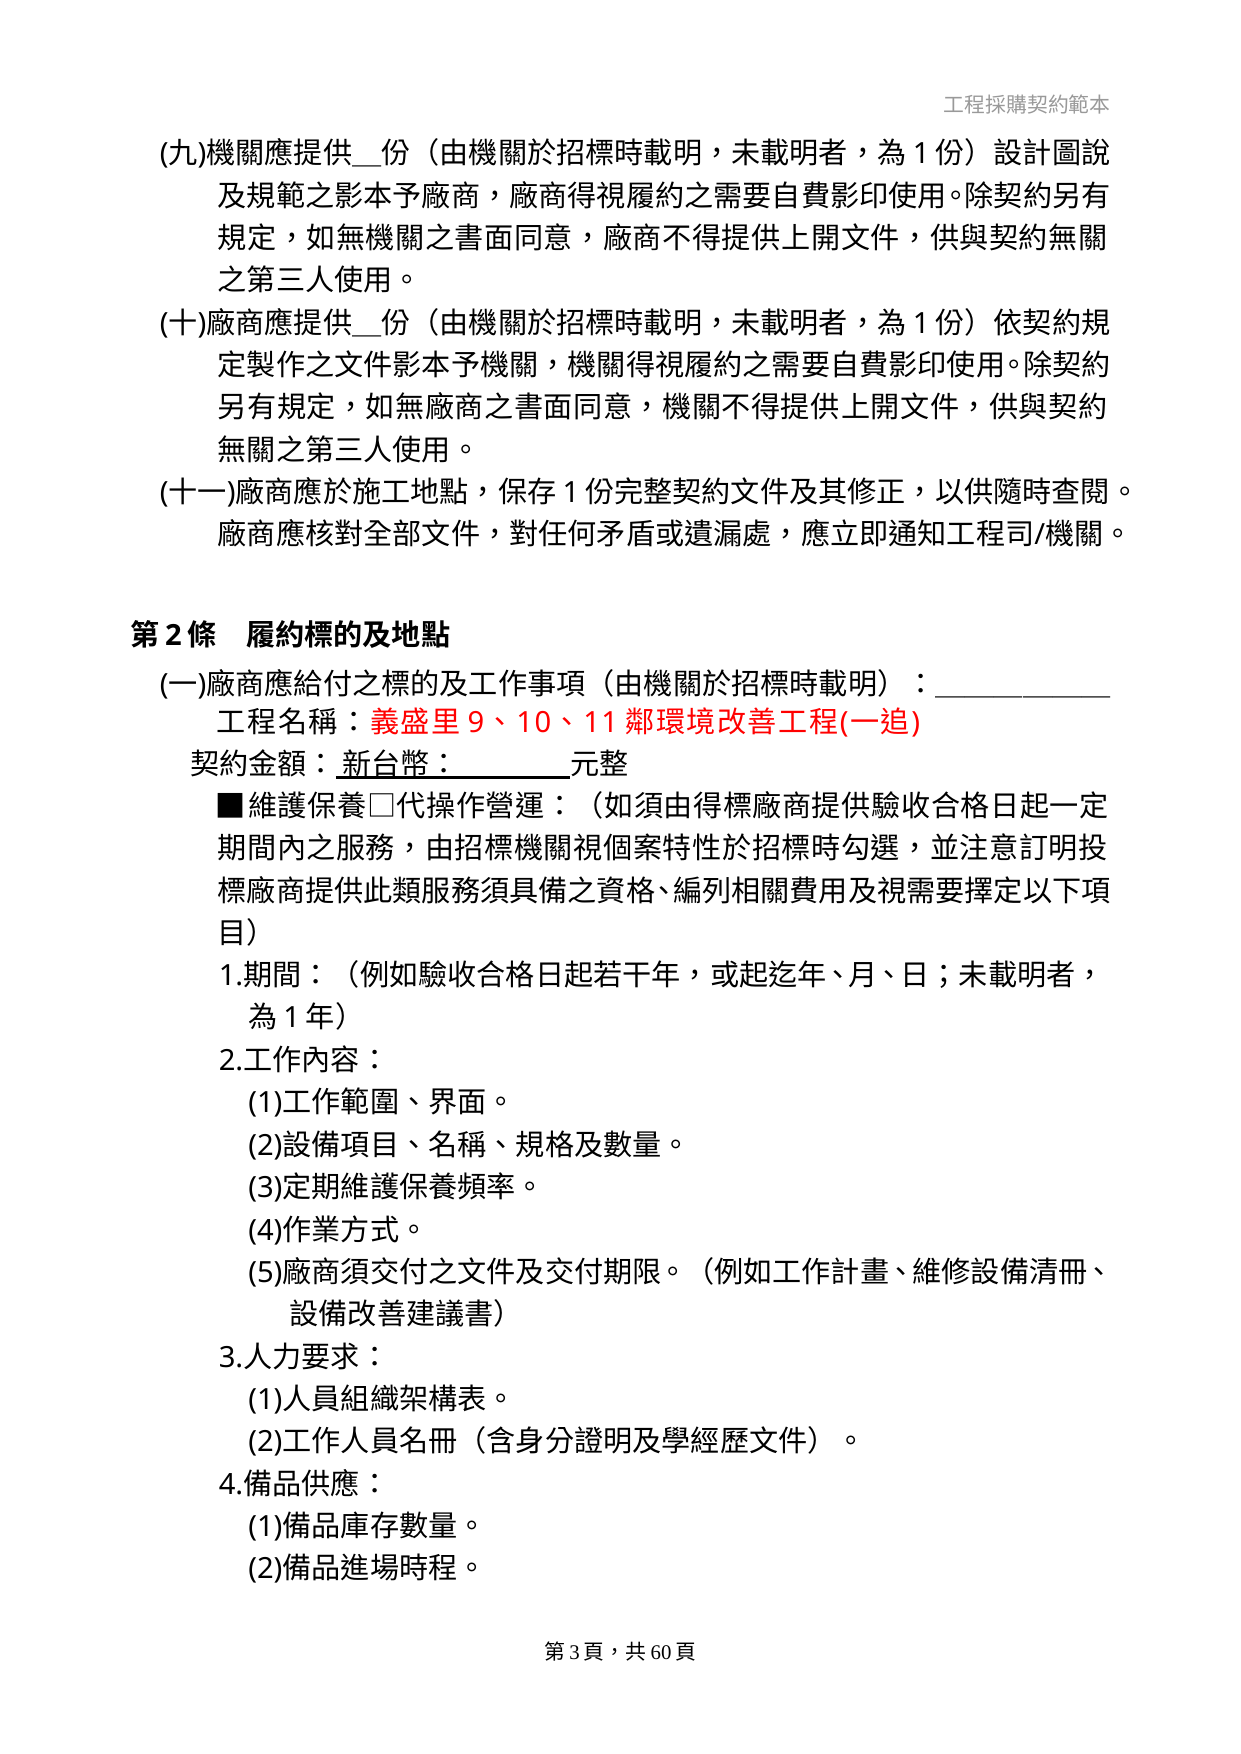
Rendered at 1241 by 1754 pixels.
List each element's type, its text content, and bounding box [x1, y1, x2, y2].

text 4.備品供應： [218, 1460, 1104, 1503]
text (九)機關應提供＿份（由機關於招標時載明，未載明者，為1份）設計圖說及規範之影本予廠商，廠商得視履約之需要自費影印使用。除契約另有規定，如無機關之書面同意，廠商不得提供上開文件，供與契約無關之第三人使用。 [159, 130, 1110, 299]
text (十)廠商應提供＿份（由機關於招標時載明，未載明者，為1份）依契約規定製作之文件影本予機關，機關得視履約之需要自費影印使用。除契約另有規定，如無廠商之書面同意，機關不得提供上開文件，供與契約無關之第三人使用。 [159, 299, 1110, 468]
text (1)工作範圍、界面。 [248, 1079, 1110, 1121]
text (一)廠商應給付之標的及工作事項（由機關於招標時載明）：＿＿＿＿＿＿ [159, 660, 1110, 703]
text 第2條 履約標的及地點 [130, 612, 1110, 654]
text (3)定期維護保養頻率。 [248, 1164, 1110, 1206]
text 契約金額： 新台幣： 元整 [159, 740, 1110, 782]
text (1)備品庫存數量。 [248, 1503, 1110, 1545]
text 工程名稱：義盛里9、10、11鄰環境改善工程(一追) [217, 703, 1110, 740]
text 維護保養□代操作營運：（如須由得標廠商提供驗收合格日起一定期間內之服務，由招標機關視個案特性於招標時勾選，並注意訂明投標廠商提供此類服務須具備之資格、編列相關費用及視需要擇定以下項目） [217, 782, 1110, 952]
text 2.工作內容： [218, 1036, 1104, 1079]
text (4)作業方式。 [248, 1206, 1110, 1248]
text (2)工作人員名冊（含身分證明及學經歷文件）。 [248, 1418, 1110, 1460]
text (2)設備項目、名稱、規格及數量。 [248, 1121, 1110, 1164]
text (5)廠商須交付之文件及交付期限。（例如工作計畫、維修設備清冊、設備改善建議書） [248, 1248, 1110, 1333]
text (1)人員組織架構表。 [248, 1376, 1110, 1418]
text 3.人力要求： [218, 1333, 1104, 1376]
text 1.期間：（例如驗收合格日起若干年，或起迄年、月、日；未載明者，為1年） [218, 952, 1104, 1036]
text (2)備品進場時程。 [248, 1545, 1110, 1587]
text (十一)廠商應於施工地點，保存1份完整契約文件及其修正，以供隨時查閱。廠商應核對全部文件，對任何矛盾或遺漏處，應立即通知工程司/機關。 [159, 468, 1110, 553]
